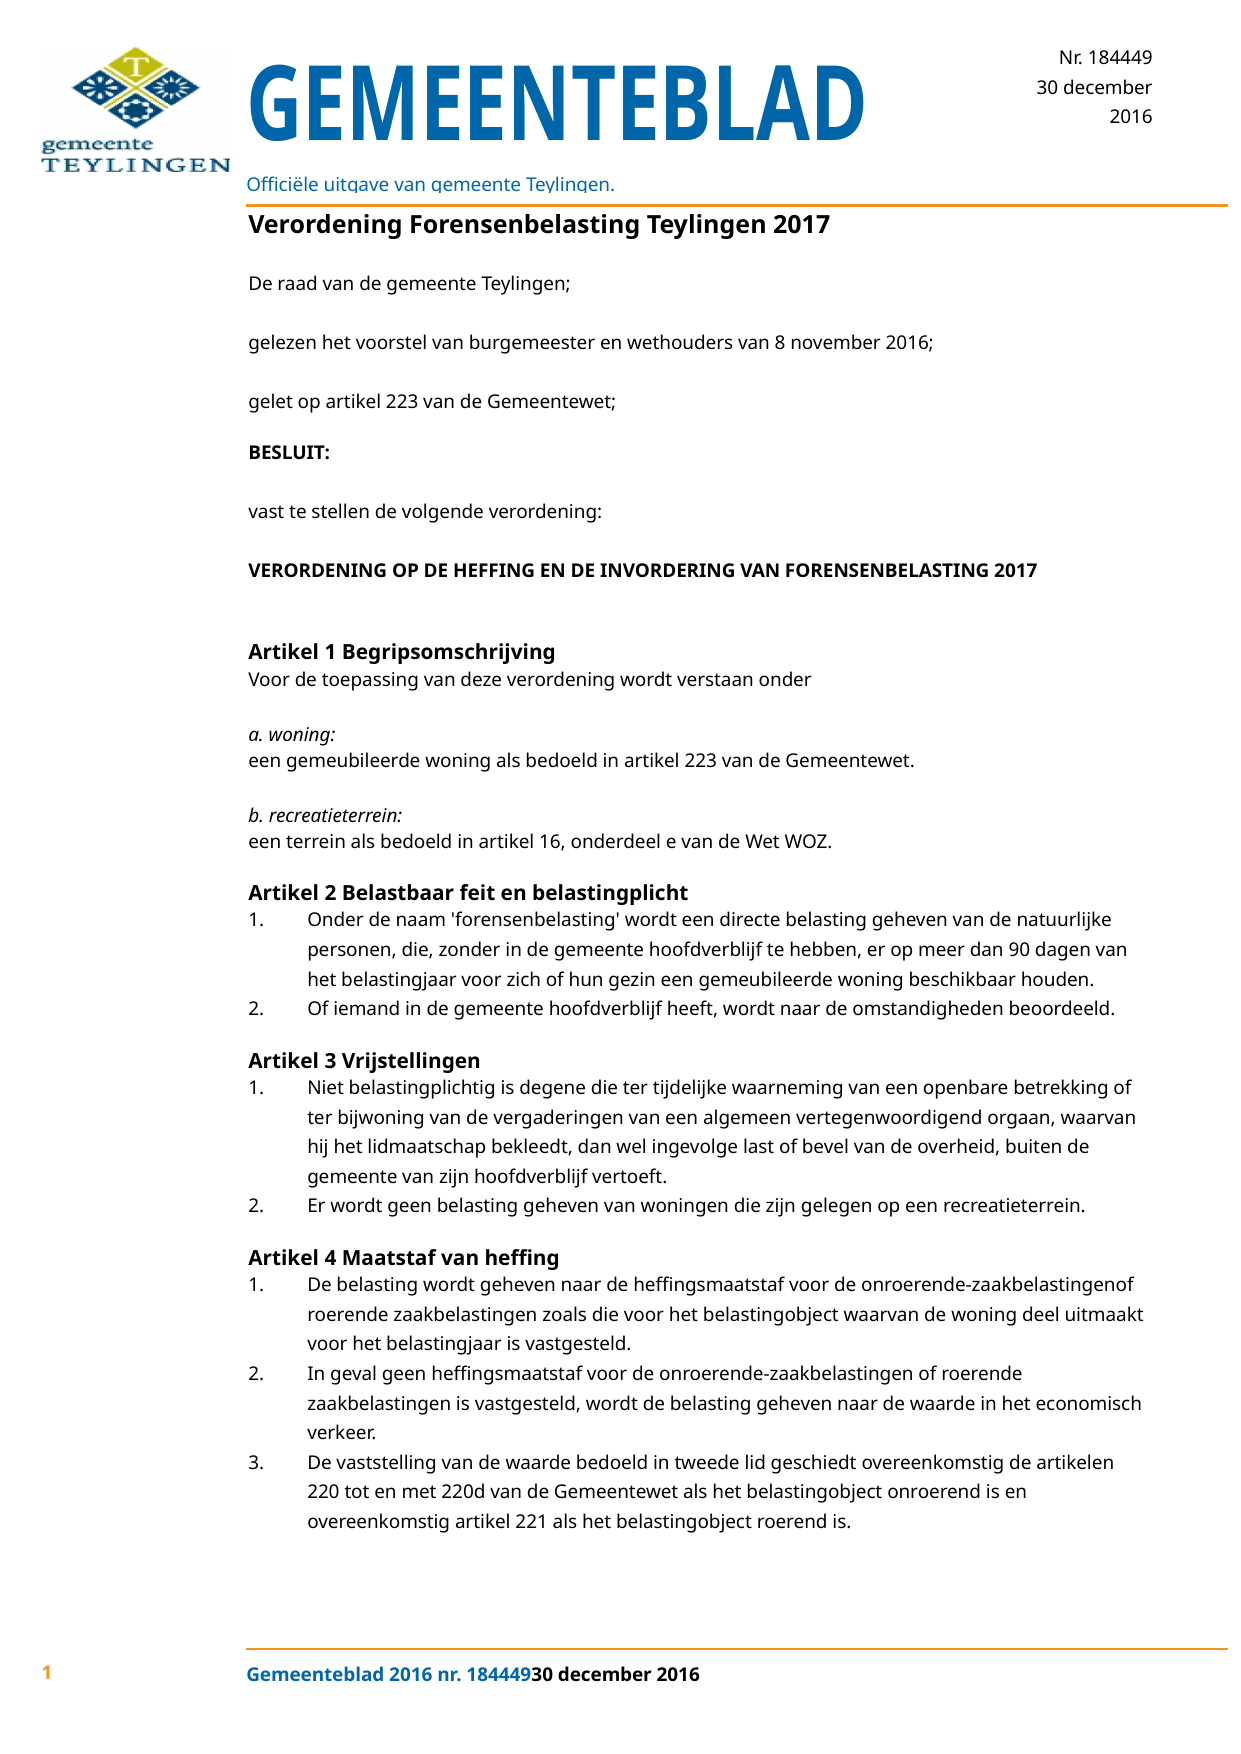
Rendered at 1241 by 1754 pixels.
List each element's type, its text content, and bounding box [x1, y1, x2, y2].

text Verordening Forensenbelasting Teylingen 2017 [248, 207, 1152, 241]
list In geval geen heffingsmaatstaf voor de onroerende-zaakbelastingen of roerende zaakbelastingen is vastgesteld, wordt de belasting geheven naar de waarde in het economisch verkeer. [248, 1360, 1152, 1445]
text Artikel 3 Vrijstellingen [248, 1046, 1152, 1074]
list Of iemand in de gemeente hoofdverblijf heeft, wordt naar de omstandigheden beoordeeld. [248, 995, 1152, 1021]
text een gemeubileerde woning als bedoeld in artikel 223 van de Gemeentewet. [248, 747, 1152, 772]
text Artikel 2 Belastbaar feit en belastingplicht [248, 878, 1152, 907]
list Er wordt geen belasting geheven van woningen die zijn gelegen op een recreatieterrein. [248, 1193, 1152, 1218]
list De vaststelling van de waarde bedoeld in tweede lid geschiedt overeenkomstig de artikelen 220 tot en met 220d van de Gemeentewet als het belastingobject onroerend is en overeenkomstig artikel 221 als het belastingobject roerend is. [248, 1449, 1152, 1534]
text vast te stellen de volgende verordening: [248, 498, 1152, 524]
text BESLUIT: [248, 439, 1152, 465]
list De belasting wordt geheven naar de heffingsmaatstaf voor de onroerende-zaakbelastingenof roerende zaakbelastingen zoals die voor het belastingobject waarvan de woning deel uitmaakt voor het belastingjaar is vastgesteld. [248, 1271, 1152, 1356]
text Artikel 4 Maatstaf van heffing [248, 1243, 1152, 1271]
picture [41, 47, 231, 172]
list Onder de naam 'forensenbelasting' wordt een directe belasting geheven van de natuurlijke personen, die, zonder in de gemeente hoofdverblijf te hebben, er op meer dan 90 dagen van het belastingjaar voor zich of hun gezin een gemeubileerde woning beschikbaar houden. [248, 907, 1152, 992]
text een terrein als bedoeld in artikel 16, onderdeel e van de Wet WOZ. [248, 828, 1152, 853]
text VERORDENING OP DE HEFFING EN DE INVORDERING VAN FORENSENBELASTING 2017 [248, 557, 1152, 583]
text gelezen het voorstel van burgemeester en wethouders van 8 november 2016; [248, 329, 1152, 355]
text De raad van de gemeente Teylingen; [248, 270, 1152, 296]
list Niet belastingplichtig is degene die ter tijdelijke waarneming van een openbare betrekking of ter bijwoning van de vergaderingen van een algemeen vertegenwoordigend orgaan, waarvan hij het lidmaatschap bekleedt, dan wel ingevolge last of bevel van de overheid, buiten de gemeente van zijn hoofdverblijf vertoeft. [248, 1074, 1152, 1189]
text gelet op artikel 223 van de Gemeentewet; [248, 389, 1152, 414]
text a. woning: [248, 721, 1152, 747]
text Artikel 1 Begripsomschrijving [248, 637, 1152, 666]
text Voor de toepassing van deze verordening wordt verstaan onder [248, 666, 1152, 691]
text b. recreatieterrein: [248, 802, 1152, 828]
